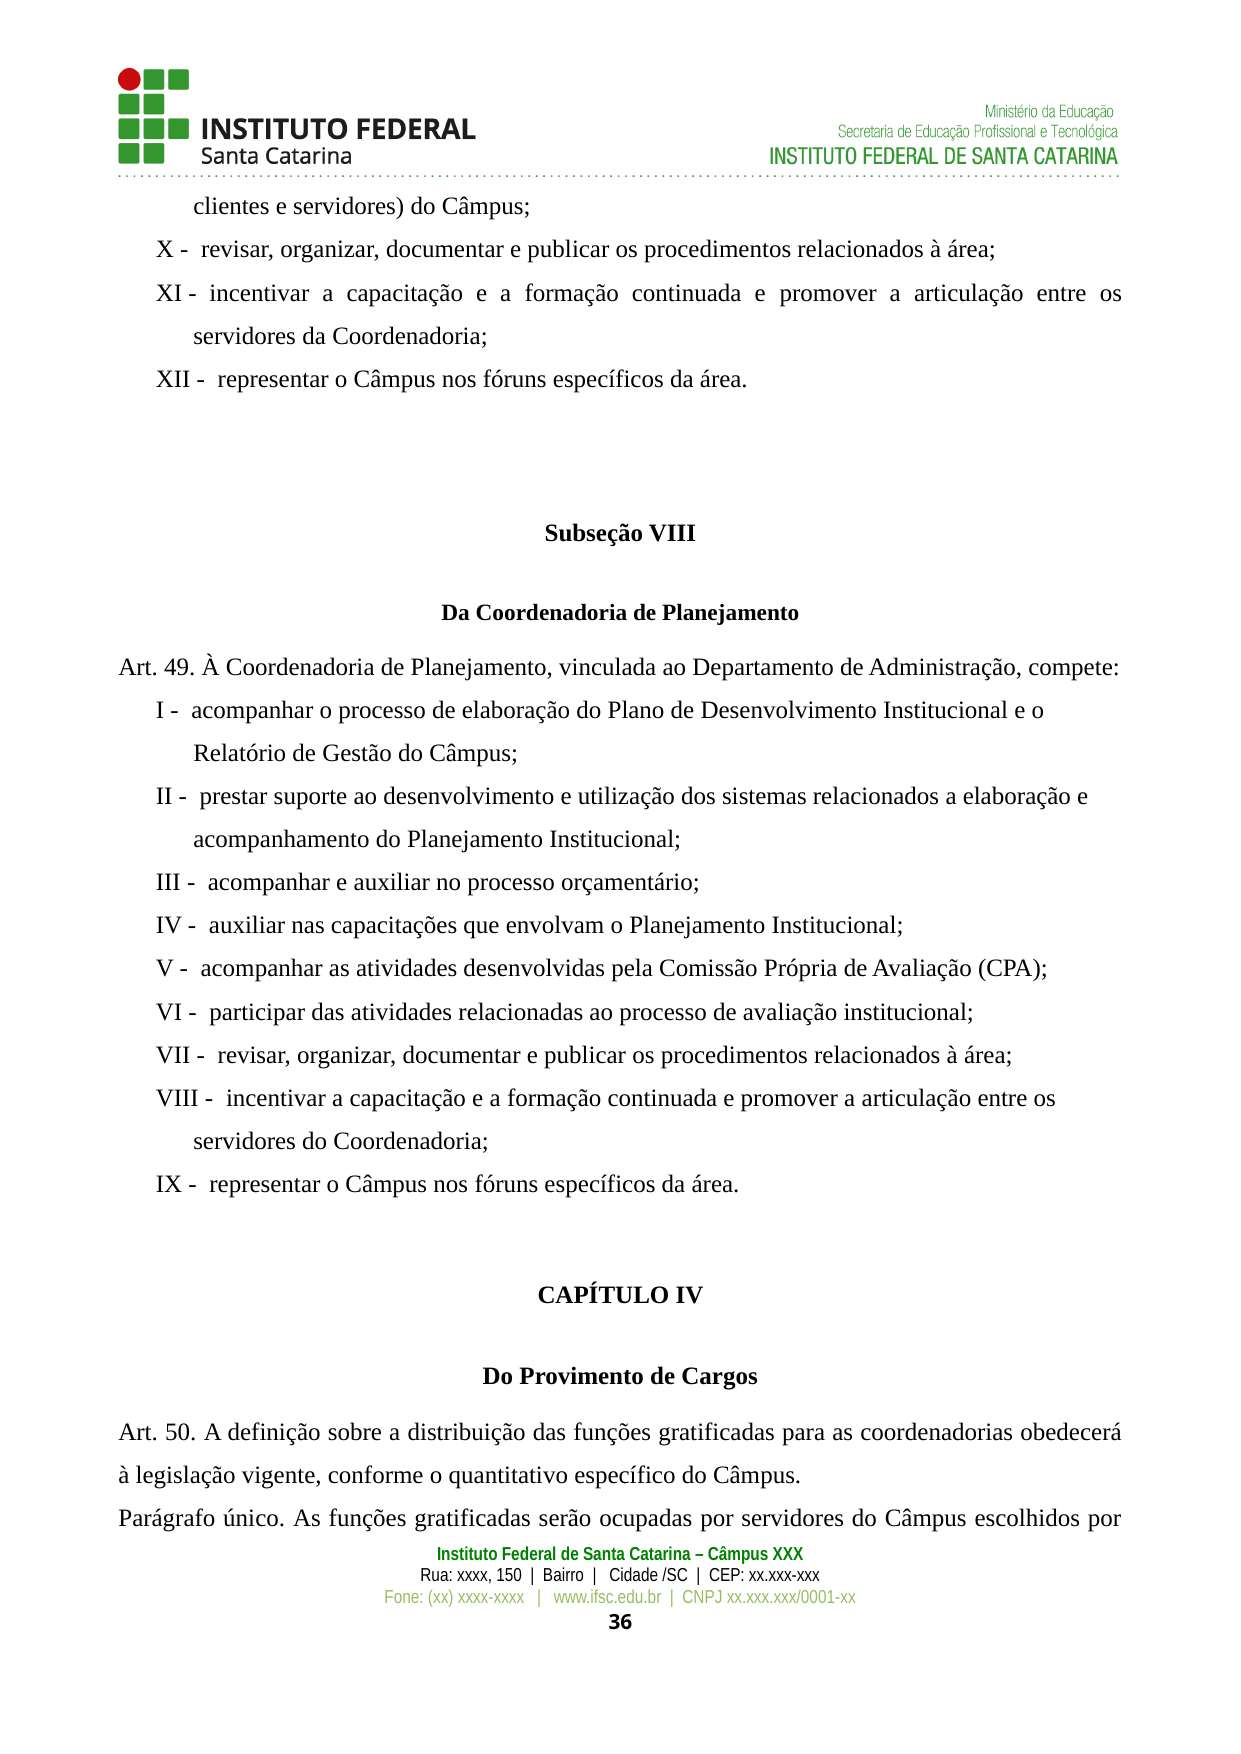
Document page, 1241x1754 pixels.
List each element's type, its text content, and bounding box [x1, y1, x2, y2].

list acompanhar e auxiliar no processo orçamentário; [156, 867, 1122, 896]
subtitle Do Provimento de Cargos [118, 1361, 1122, 1390]
list auxiliar nas capacitações que envolvam o Planejamento Institucional; [156, 910, 1122, 939]
list incentivar a capacitação e a formação continuada e promover a articulação entre os servidores do Coordenadoria; [156, 1083, 1122, 1155]
list acompanhar o processo de elaboração do Plano de Desenvolvimento Institucional e o Relatório de Gestão do Câmpus; [156, 695, 1122, 767]
subtitle Da Coordenadoria de Planejamento [118, 599, 1122, 626]
list prestar suporte ao desenvolvimento e utilização dos sistemas relacionados a elaboração e acompanhamento do Planejamento Institucional; [156, 781, 1122, 853]
list revisar, organizar, documentar e publicar os procedimentos relacionados à área; [156, 1040, 1122, 1068]
list revisar, organizar, documentar e publicar os procedimentos relacionados à área; [156, 234, 1122, 263]
text Parágrafo único. As funções gratificadas serão ocupadas por servidores do Câmpus escolhidos por [118, 1503, 1122, 1532]
picture [118, 68, 1123, 177]
list incentivar a capacitação e a formação continuada e promover a articulação entre os servidores da Coordenadoria; [156, 278, 1122, 349]
list clientes e servidores) do Câmpus; [156, 177, 1122, 220]
text Art. 49. À Coordenadoria de Planejamento, vinculada ao Departamento de Administração, compete: [118, 652, 1122, 680]
list representar o Câmpus nos fóruns específicos da área. [156, 364, 1122, 393]
subtitle CAPÍTULO IV [118, 1280, 1122, 1309]
list acompanhar as atividades desenvolvidas pela Comissão Própria de Avaliação (CPA); [156, 953, 1122, 982]
subtitle Subseção VIII [118, 518, 1122, 547]
text Art. 50. A definição sobre a distribuição das funções gratificadas para as coordenadorias obedecerá à legislação vigente, conforme o quantitativo específico do Câmpus. [118, 1417, 1122, 1488]
list participar das atividades relacionadas ao processo de avaliação institucional; [156, 997, 1122, 1025]
list representar o Câmpus nos fóruns específicos da área. [156, 1169, 1122, 1198]
